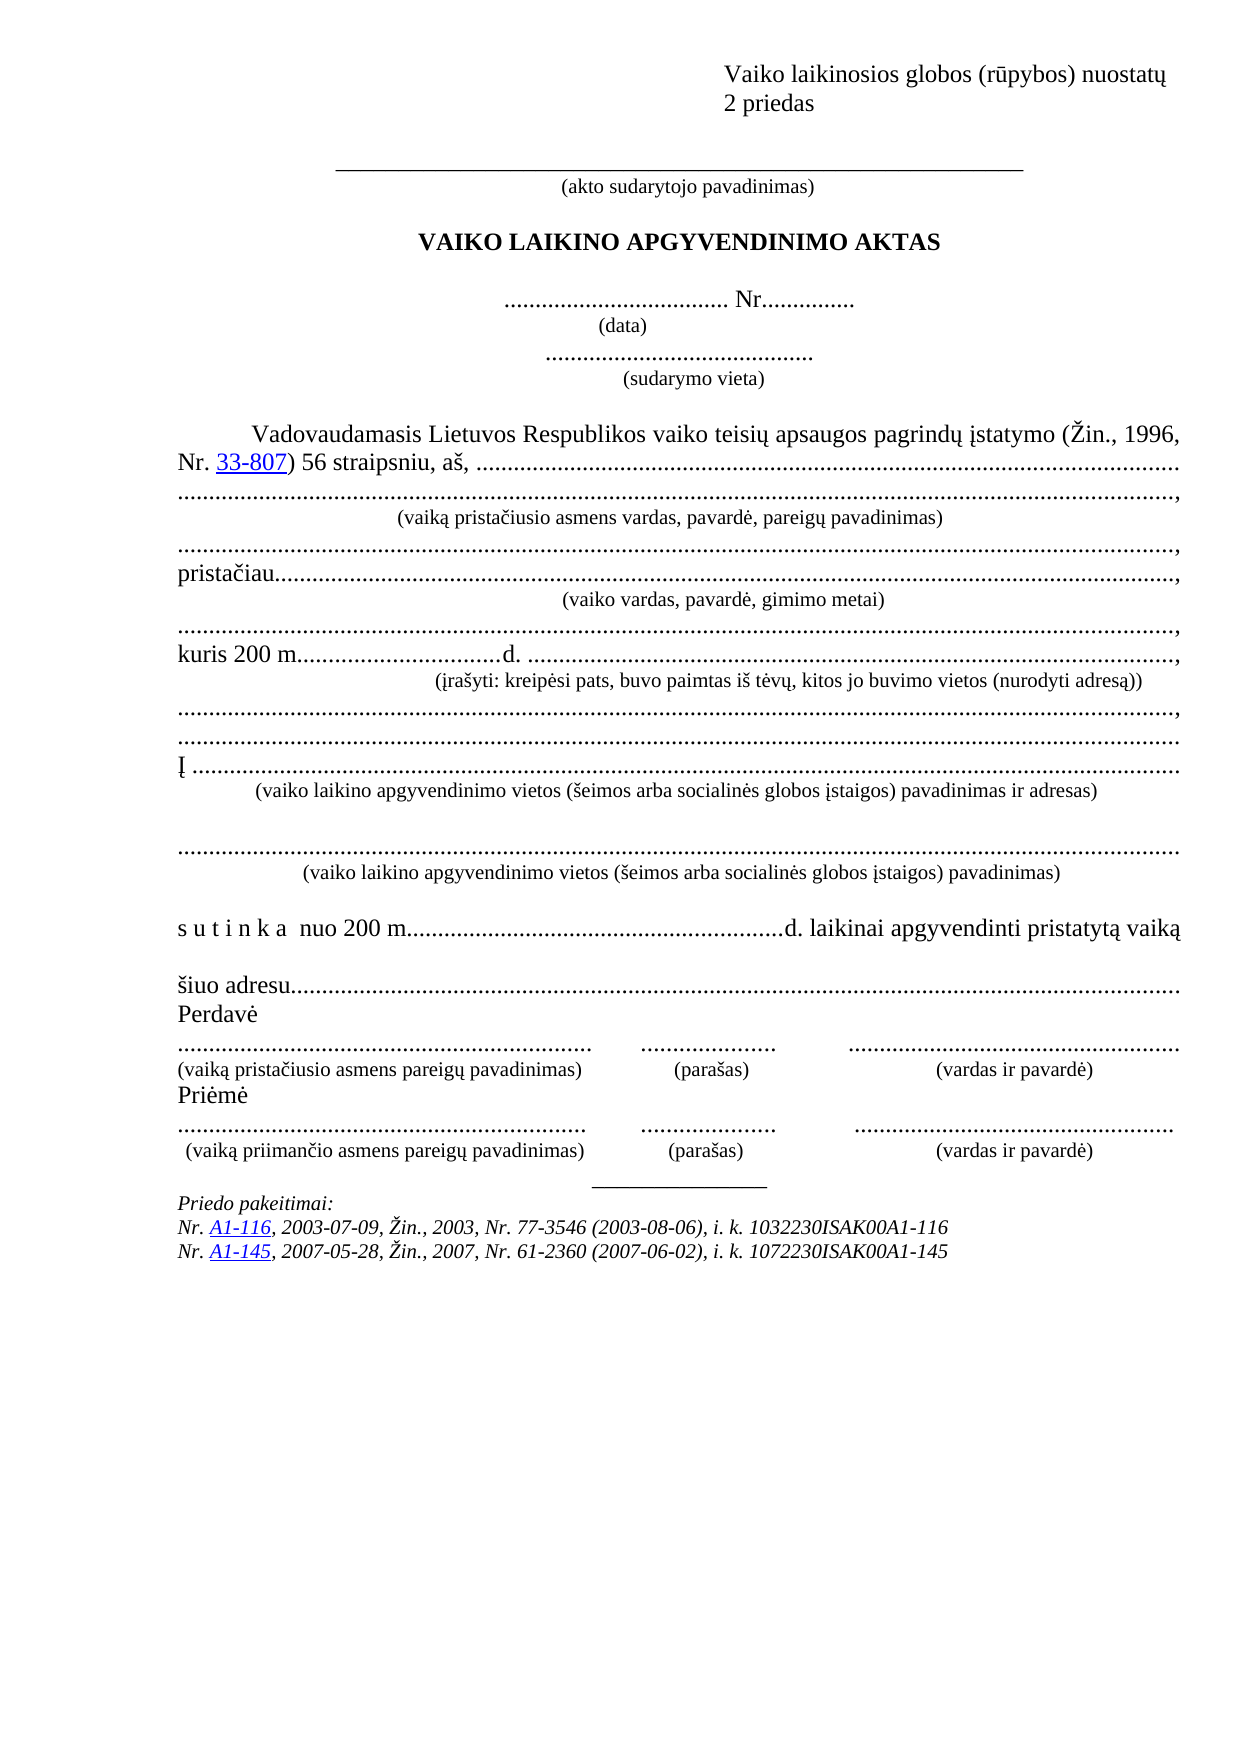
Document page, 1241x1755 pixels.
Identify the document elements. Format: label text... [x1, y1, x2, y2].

text Vaiko laikinosios globos (rūpybos) nuostatų [723, 59, 1181, 88]
text Priedo pakeitimai: [177, 1191, 1181, 1215]
text ______________ [177, 1162, 1181, 1191]
text (vaiką priimančio asmens pareigų pavadinimas) (parašas) (vardas ir pavardė) [177, 1138, 1181, 1162]
text (vaiko vardas, pavardė, gimimo metai) [177, 587, 1181, 611]
text (vaiko laikino apgyvendinimo vietos (šeimos arba socialinės globos įstaigos) pavadinimas ir adresas) [177, 778, 1181, 802]
text (sudarymo vieta) [177, 366, 1181, 390]
text (akto sudarytojo pavadinimas) [177, 174, 1181, 198]
text pristačiau , [177, 558, 1181, 587]
text , [177, 476, 1181, 505]
text Nr. A1-116, 2003-07-09, Žin., 2003, Nr. 77-3546 (2003-08-06), i. k. 1032230ISAK00A1-116 [177, 1215, 1181, 1239]
text .................................... Nr............... [177, 284, 1181, 313]
text sutinka nuo 200 m d. laikinai apgyvendinti pristatytą vaiką [177, 913, 1181, 942]
text VAIKO LAIKINO APGYVENDINIMO AKTAS [177, 227, 1181, 256]
text (įrašyti: kreipėsi pats, buvo paimtas iš tėvų, kitos jo buvimo vietos (nurodyti adresą)) [177, 668, 1181, 692]
text Nr. A1-145, 2007-05-28, Žin., 2007, Nr. 61-2360 (2007-06-02), i. k. 1072230ISAK00A1-145 [177, 1239, 1181, 1263]
text (vaiką pristačiusio asmens pareigų pavadinimas) (parašas) (vardas ir pavardė) [177, 1057, 1181, 1081]
text , [177, 529, 1181, 558]
text Priėmė [177, 1081, 1181, 1109]
text kuris 200 m d. , [177, 639, 1181, 668]
text Vadovaudamasis Lietuvos Respublikos vaiko teisių apsaugos pagrindų įstatymo (Žin., 1996, Nr. 33-807) 56 straipsniu, aš, [177, 419, 1181, 476]
text (vaiką pristačiusio asmens vardas, pavardė, pareigų pavadinimas) [177, 505, 1181, 529]
text (vaiko laikino apgyvendinimo vietos (šeimos arba socialinės globos įstaigos) pavadinimas) [177, 860, 1181, 884]
text šiuo adresu . [177, 970, 1181, 999]
text 2 priedas [649, 88, 1181, 117]
text , [177, 611, 1181, 639]
text ........................................... [177, 337, 1181, 366]
text Perdavė [177, 999, 1181, 1028]
text (data) [177, 313, 1181, 337]
text _______________________________________________________ [177, 145, 1181, 174]
text Į [177, 750, 1181, 778]
text , [177, 692, 1181, 721]
